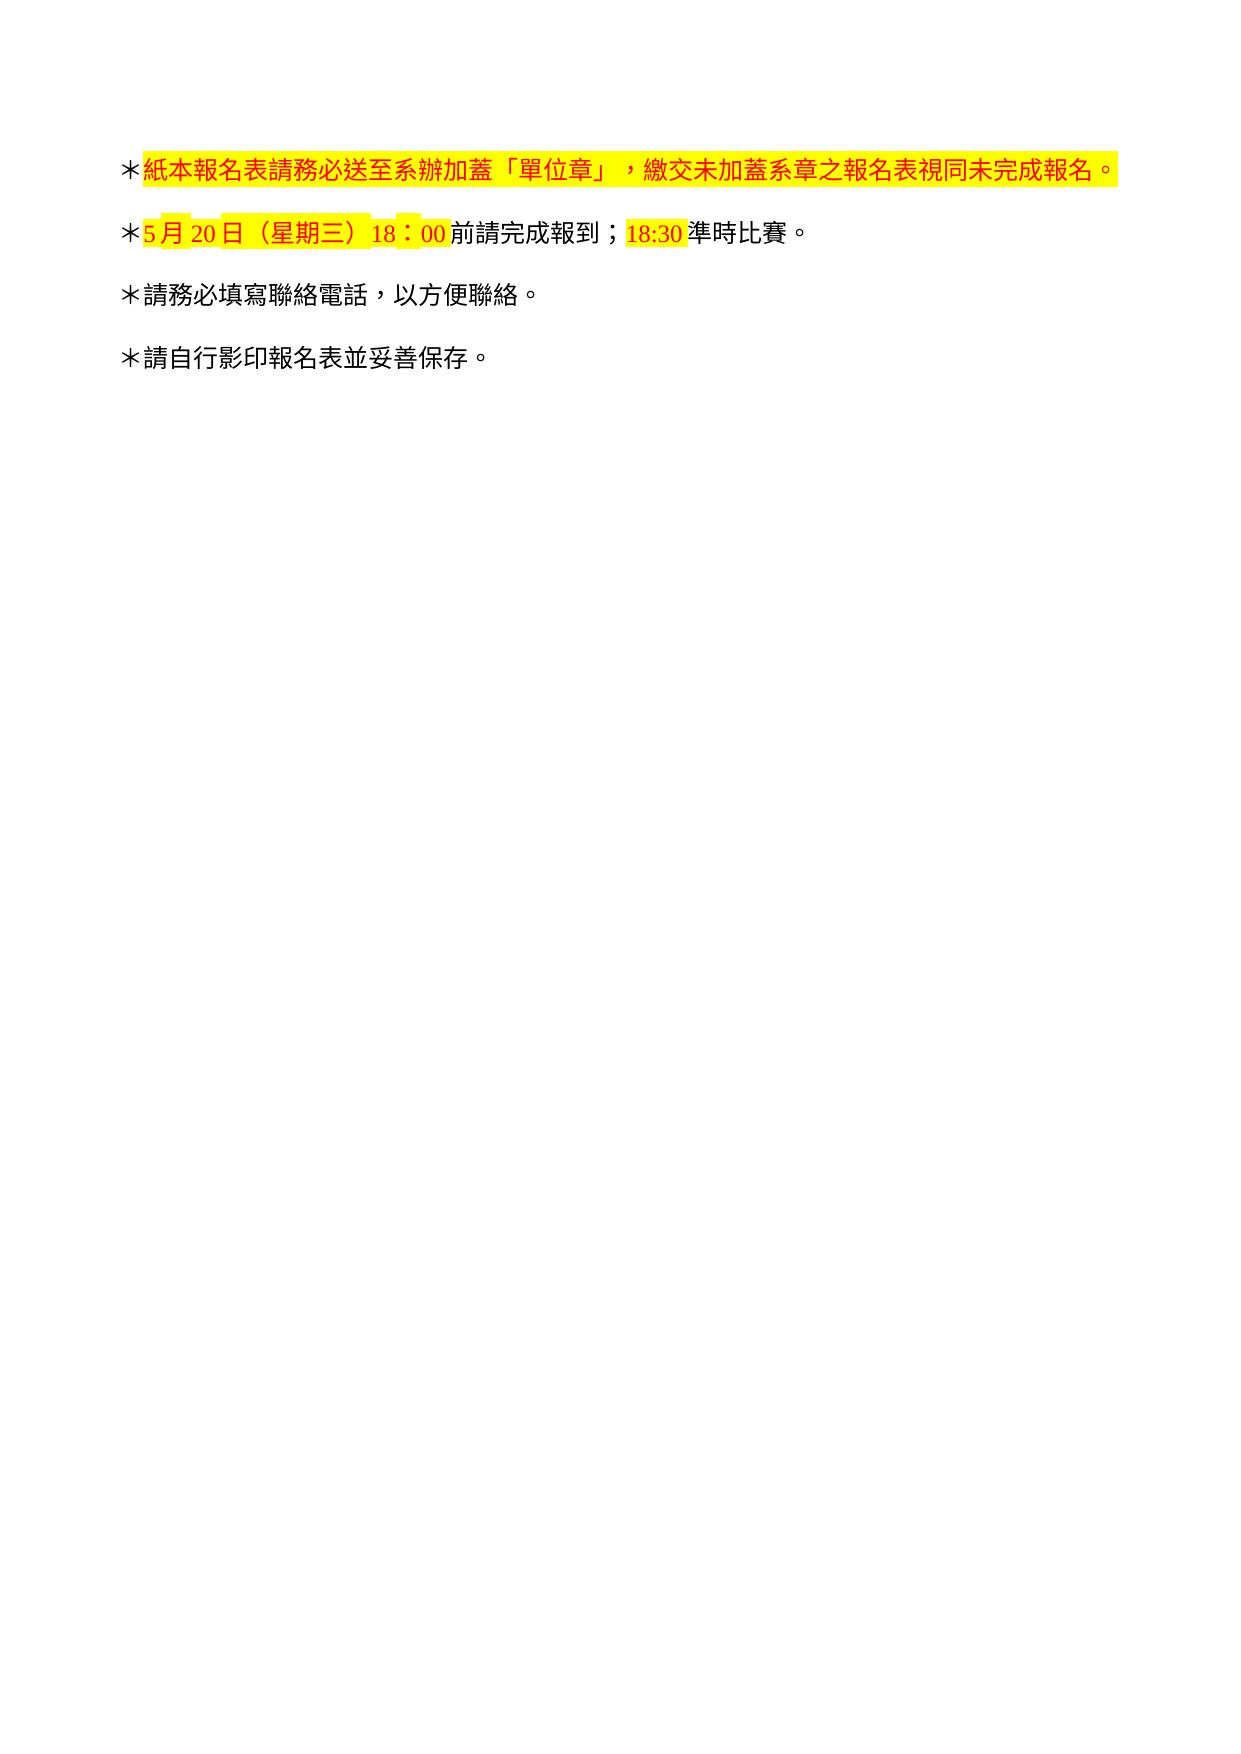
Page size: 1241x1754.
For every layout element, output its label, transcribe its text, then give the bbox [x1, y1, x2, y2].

text ＊請自行影印報名表並妥善保存。 [118, 314, 1122, 377]
text ＊紙本報名表請務必送至系辦加蓋「單位章」，繳交未加蓋系章之報名表視同未完成報名。 [118, 127, 1122, 189]
text ＊5月20日（星期三）18：00前請完成報到；18:30準時比賽。 [118, 189, 1122, 252]
text ＊請務必填寫聯絡電話，以方便聯絡。 [118, 252, 1122, 314]
